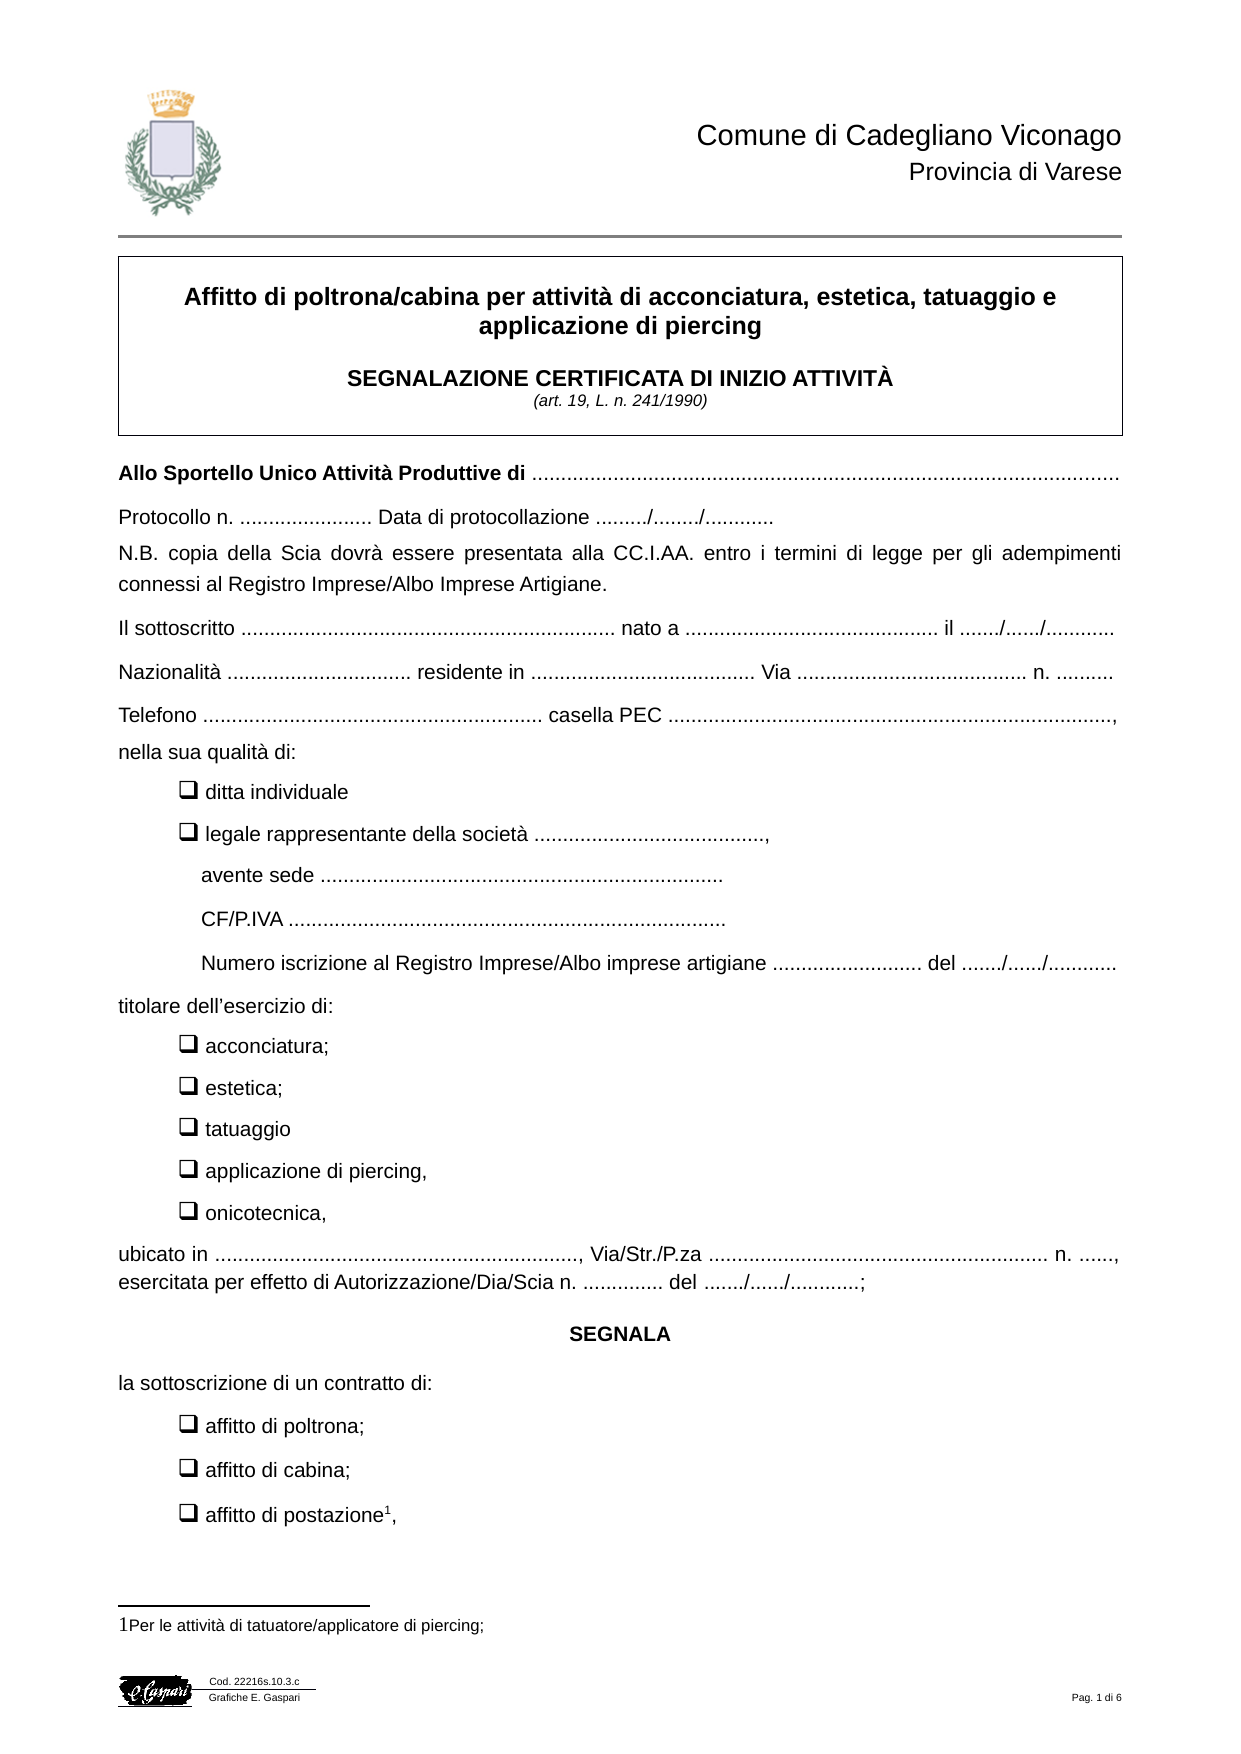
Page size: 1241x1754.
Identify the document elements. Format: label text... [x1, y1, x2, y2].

text SEGNALA [118, 1322, 1122, 1346]
picture [118, 1674, 192, 1706]
text Protocollo n. ....................... Data di protocollazione ........./......../............ [118, 505, 1122, 529]
text  estetica; [177, 1076, 1122, 1101]
text  tatuaggio [177, 1117, 1122, 1142]
picture [122, 87, 224, 118]
text Telefono ........................................................... casella PEC ............................................................................., [118, 703, 1122, 727]
text  applicazione di piercing, [177, 1159, 1122, 1184]
text  ditta individuale [177, 780, 1122, 805]
text titolare dell’esercizio di: [118, 994, 1122, 1018]
text  affitto di cabina; [177, 1458, 1122, 1483]
text  acconciatura; [177, 1034, 1122, 1059]
text Nazionalità ................................ residente in ....................................... Via ........................................ n. .......... [118, 659, 1122, 683]
text nella sua qualità di: [118, 740, 1122, 764]
text  affitto di poltrona; [177, 1414, 1122, 1439]
text Il sottoscritto ................................................................. nato a ............................................ il ......./....../............ [118, 616, 1122, 640]
text Provincia di Varese [118, 157, 1122, 185]
table_header Affitto di poltrona/cabina per attività di acconciatura, estetica, tatuaggio e applicazione di piercing SEGNALAZIONE CERTIFICATA DI INIZIO ATTIVITÀ (art. 19, L. n. 241/1990) [119, 257, 1122, 435]
text avente sede ...................................................................... [201, 863, 1122, 887]
text Allo Sportello Unico Attività Produttive di [118, 461, 1122, 485]
text Comune di Cadegliano Viconago [118, 118, 1122, 152]
text la sottoscrizione di un contratto di: [118, 1371, 1122, 1395]
text  legale rappresentante della società ........................................, [177, 821, 1122, 846]
text N.B. copia della Scia dovrà essere presentata alla CC.I.AA. entro i termini di legge per gli adempimenti connessi al Registro Imprese/Albo Imprese Artigiane. [118, 541, 1122, 596]
text  onicotecnica, [177, 1201, 1122, 1226]
text ubicato in ..............................................................., Via/Str./P.za ........................................................... n. ......, esercitata per effetto di Autorizzazione/Dia/Scia n. .............. del ......./....../............; [118, 1242, 1122, 1294]
text CF/P.IVA ............................................................................ [201, 907, 1122, 931]
picture [122, 152, 224, 157]
text Numero iscrizione al Registro Imprese/Albo imprese artigiane .......................... del ......./....../............ [201, 950, 1122, 974]
picture [122, 185, 224, 219]
text  affitto di postazione, [177, 1503, 1122, 1528]
text Per le attività di tatuatore/applicatore di piercing; [118, 1612, 1122, 1636]
